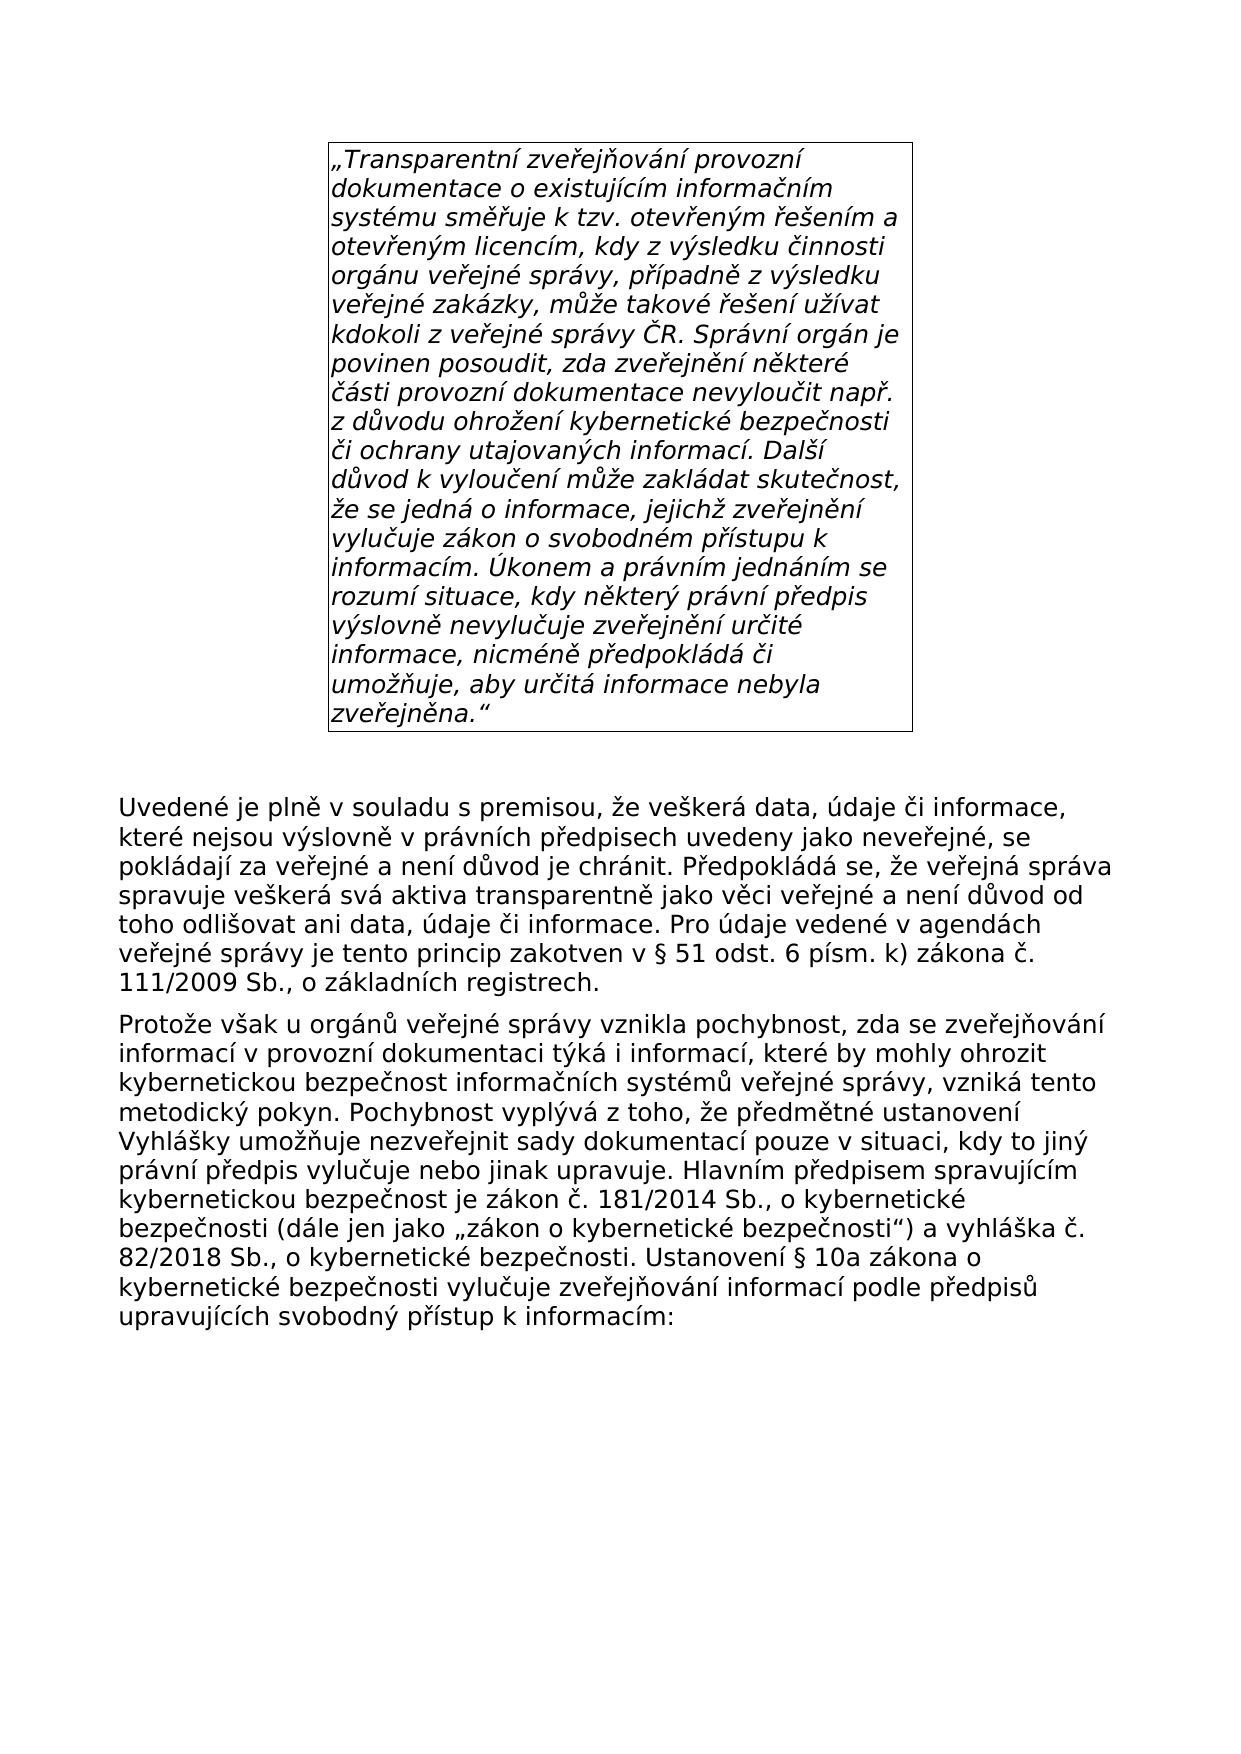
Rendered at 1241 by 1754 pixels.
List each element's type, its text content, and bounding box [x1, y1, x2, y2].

text Uvedené je plně v souladu s premisou, že veškerá data, údaje či informace, které nejsou výslovně v právních předpisech uvedeny jako neveřejné, se pokládají za veřejné a není důvod je chránit. Předpokládá se, že veřejná správa spravuje veškerá svá aktiva transparentně jako věci veřejné a není důvod od toho odlišovat ani data, údaje či informace. Pro údaje vedené v agendách veřejné správy je tento princip zakotven v § 51 odst. 6 písm. k) zákona č. 111/2009 Sb., o základních registrech. [118, 793, 1122, 998]
table_header „Transparentní zveřejňování provozní dokumentace o existujícím informačním systému směřuje k tzv. otevřeným řešením a otevřeným licencím, kdy z výsledku činnosti orgánu veřejné správy, případně z výsledku veřejné zakázky, může takové řešení užívat kdokoli z veřejné správy ČR. Správní orgán je povinen posoudit, zda zveřejnění některé části provozní dokumentace nevyloučit např. z důvodu ohrožení kybernetické bezpečnosti či ochrany utajovaných informací. Další důvod k vyloučení může zakládat skutečnost, že se jedná o informace, jejichž zveřejnění vylučuje zákon o svobodném přístupu k informacím. Úkonem a právním jednáním se rozumí situace, kdy některý právní předpis výslovně nevylučuje zveřejnění určité informace, nicméně předpokládá či umožňuje, aby určitá informace nebyla zveřejněna.“ [329, 143, 912, 731]
text Protože však u orgánů veřejné správy vznikla pochybnost, zda se zveřejňování informací v provozní dokumentaci týká i informací, které by mohly ohrozit kybernetickou bezpečnost informačních systémů veřejné správy, vzniká tento metodický pokyn. Pochybnost vyplývá z toho, že předmětné ustanovení Vyhlášky umožňuje nezveřejnit sady dokumentací pouze v situaci, kdy to jiný právní předpis vylučuje nebo jinak upravuje. Hlavním předpisem spravujícím kybernetickou bezpečnost je zákon č. 181/2014 Sb., o kybernetické bezpečnosti (dále jen jako „zákon o kybernetické bezpečnosti“) a vyhláška č. 82/2018 Sb., o kybernetické bezpečnosti. Ustanovení § 10a zákona o kybernetické bezpečnosti vylučuje zveřejňování informací podle předpisů upravujících svobodný přístup k informacím: [118, 1010, 1122, 1331]
